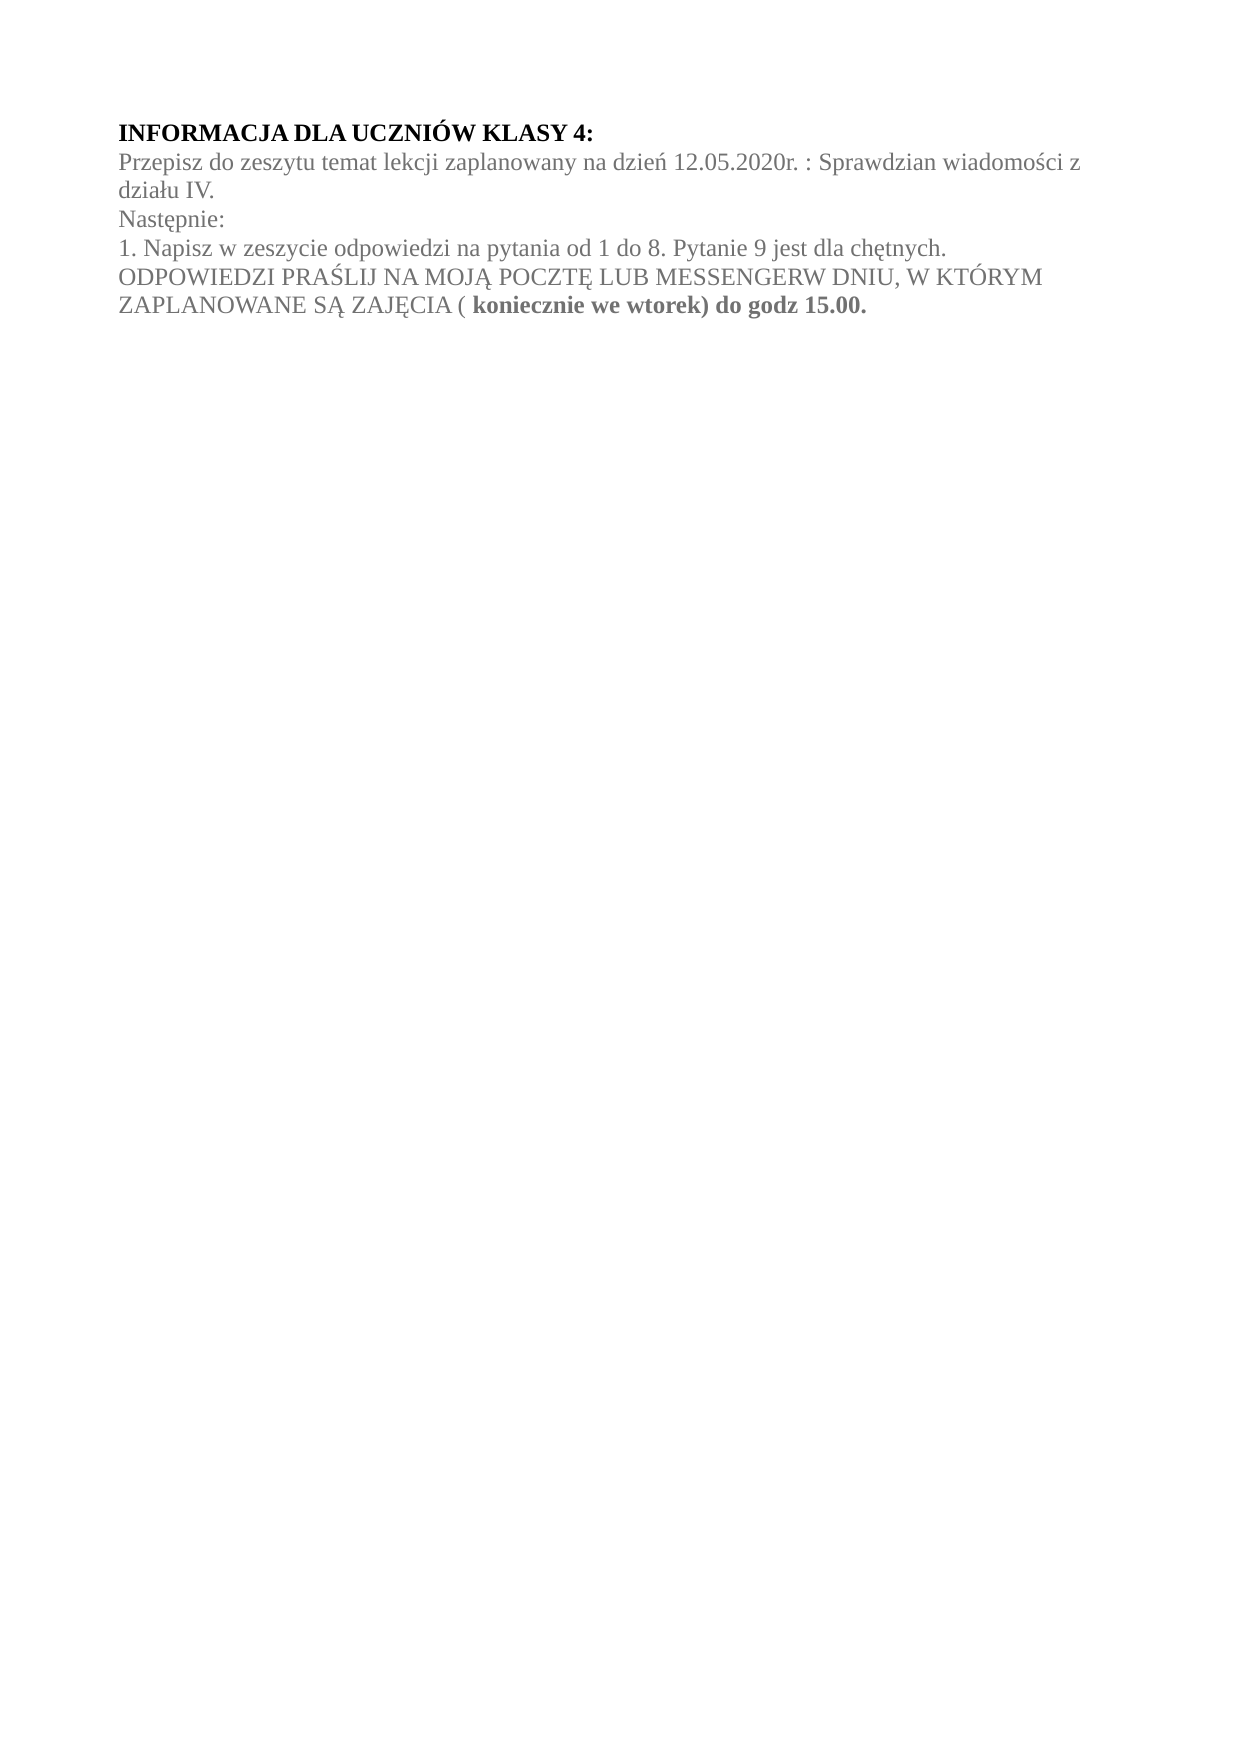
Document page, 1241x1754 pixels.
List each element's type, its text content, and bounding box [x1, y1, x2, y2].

text INFORMACJA DLA UCZNIÓW KLASY 4: Przepisz do zeszytu temat lekcji zaplanowany na dzień 12.05.2020r. : Sprawdzian wiadomości z działu IV. Następnie: [118, 118, 1122, 233]
text ODPOWIEDZI PRAŚLIJ NA MOJĄ POCZTĘ LUB MESSENGERW DNIU, W KTÓRYM ZAPLANOWANE SĄ ZAJĘCIA ( koniecznie we wtorek) do godz 15.00. [118, 262, 1122, 319]
text 1. Napisz w zeszycie odpowiedzi na pytania od 1 do 8. Pytanie 9 jest dla chętnych. [118, 233, 1122, 262]
